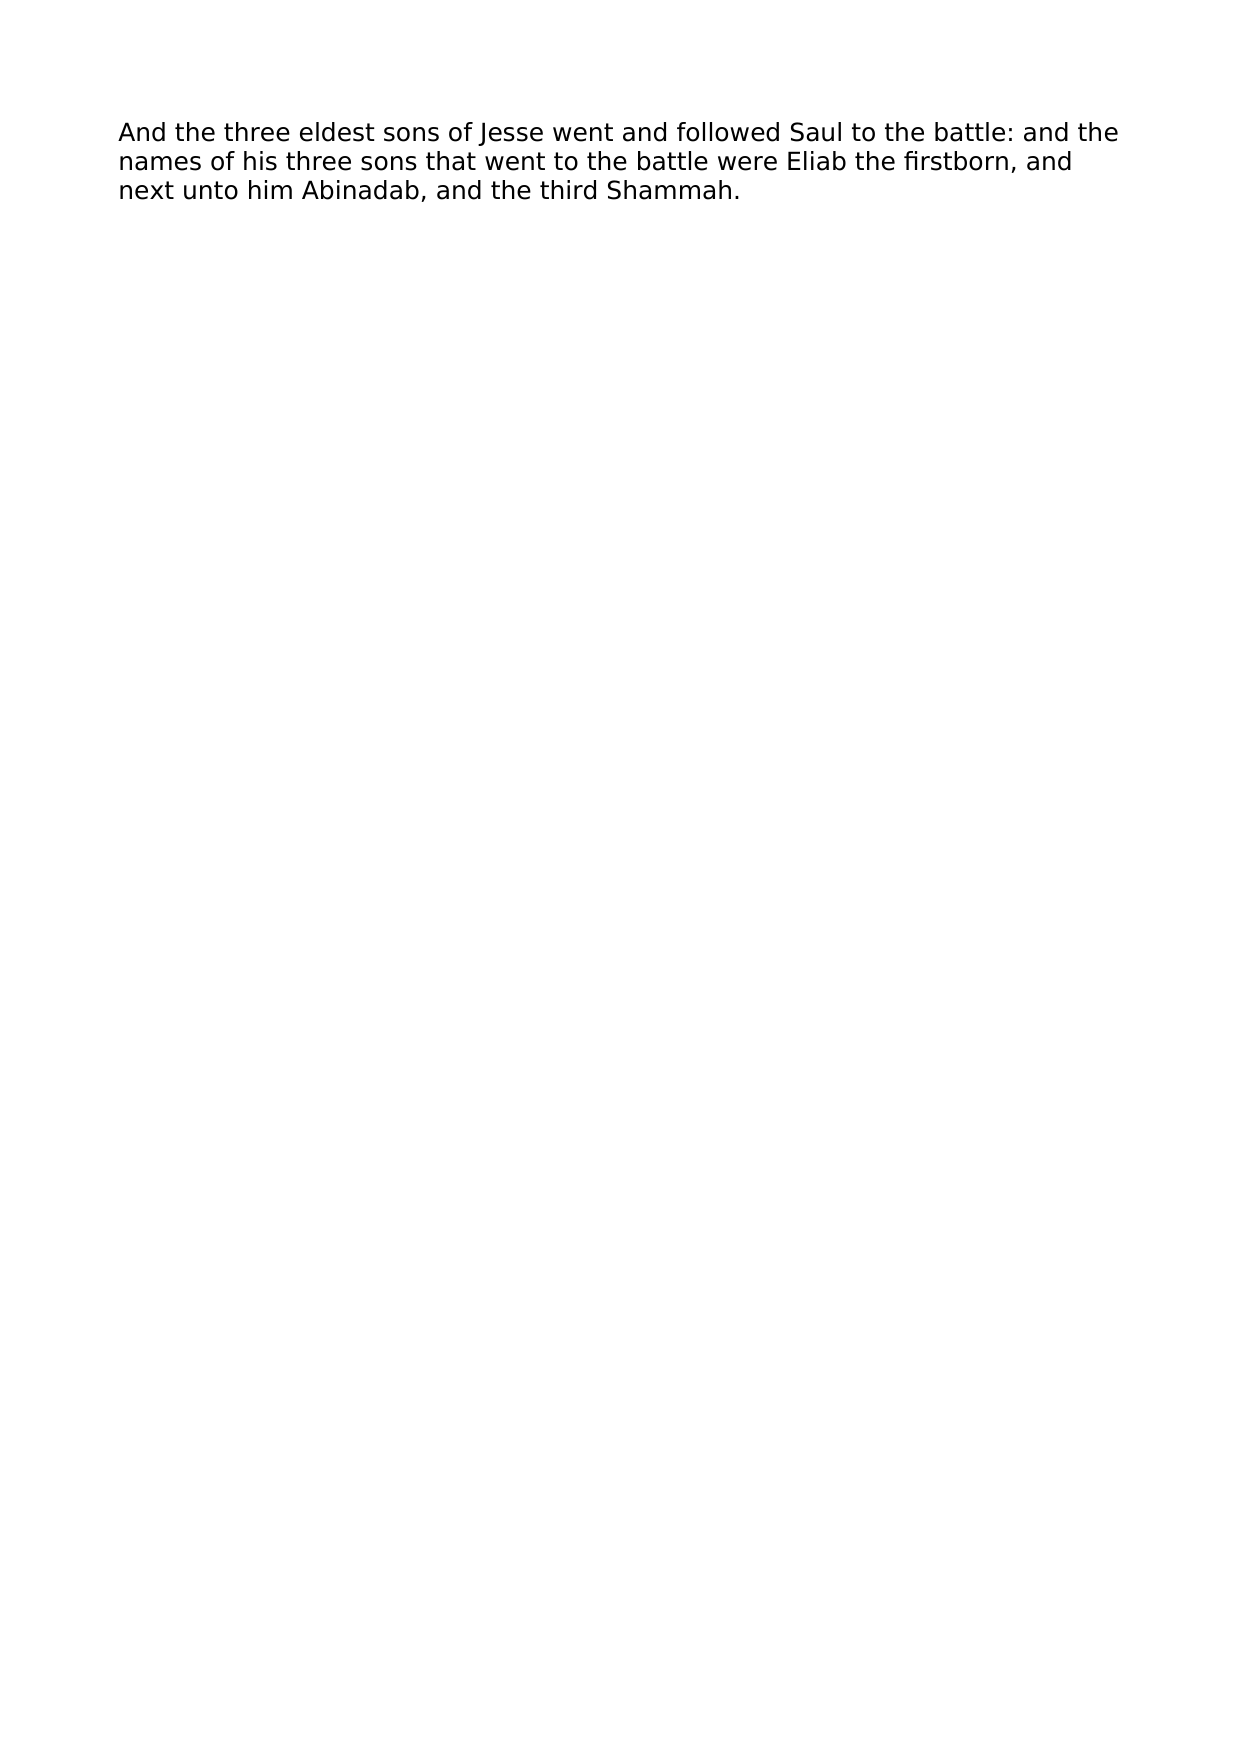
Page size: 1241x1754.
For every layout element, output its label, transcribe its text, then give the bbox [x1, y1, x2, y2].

text And the three eldest sons of Jesse went and followed Saul to the battle: and the names of his three sons that went to the battle were Eliab the firstborn, and next unto him Abinadab, and the third Shammah. [118, 118, 1122, 206]
